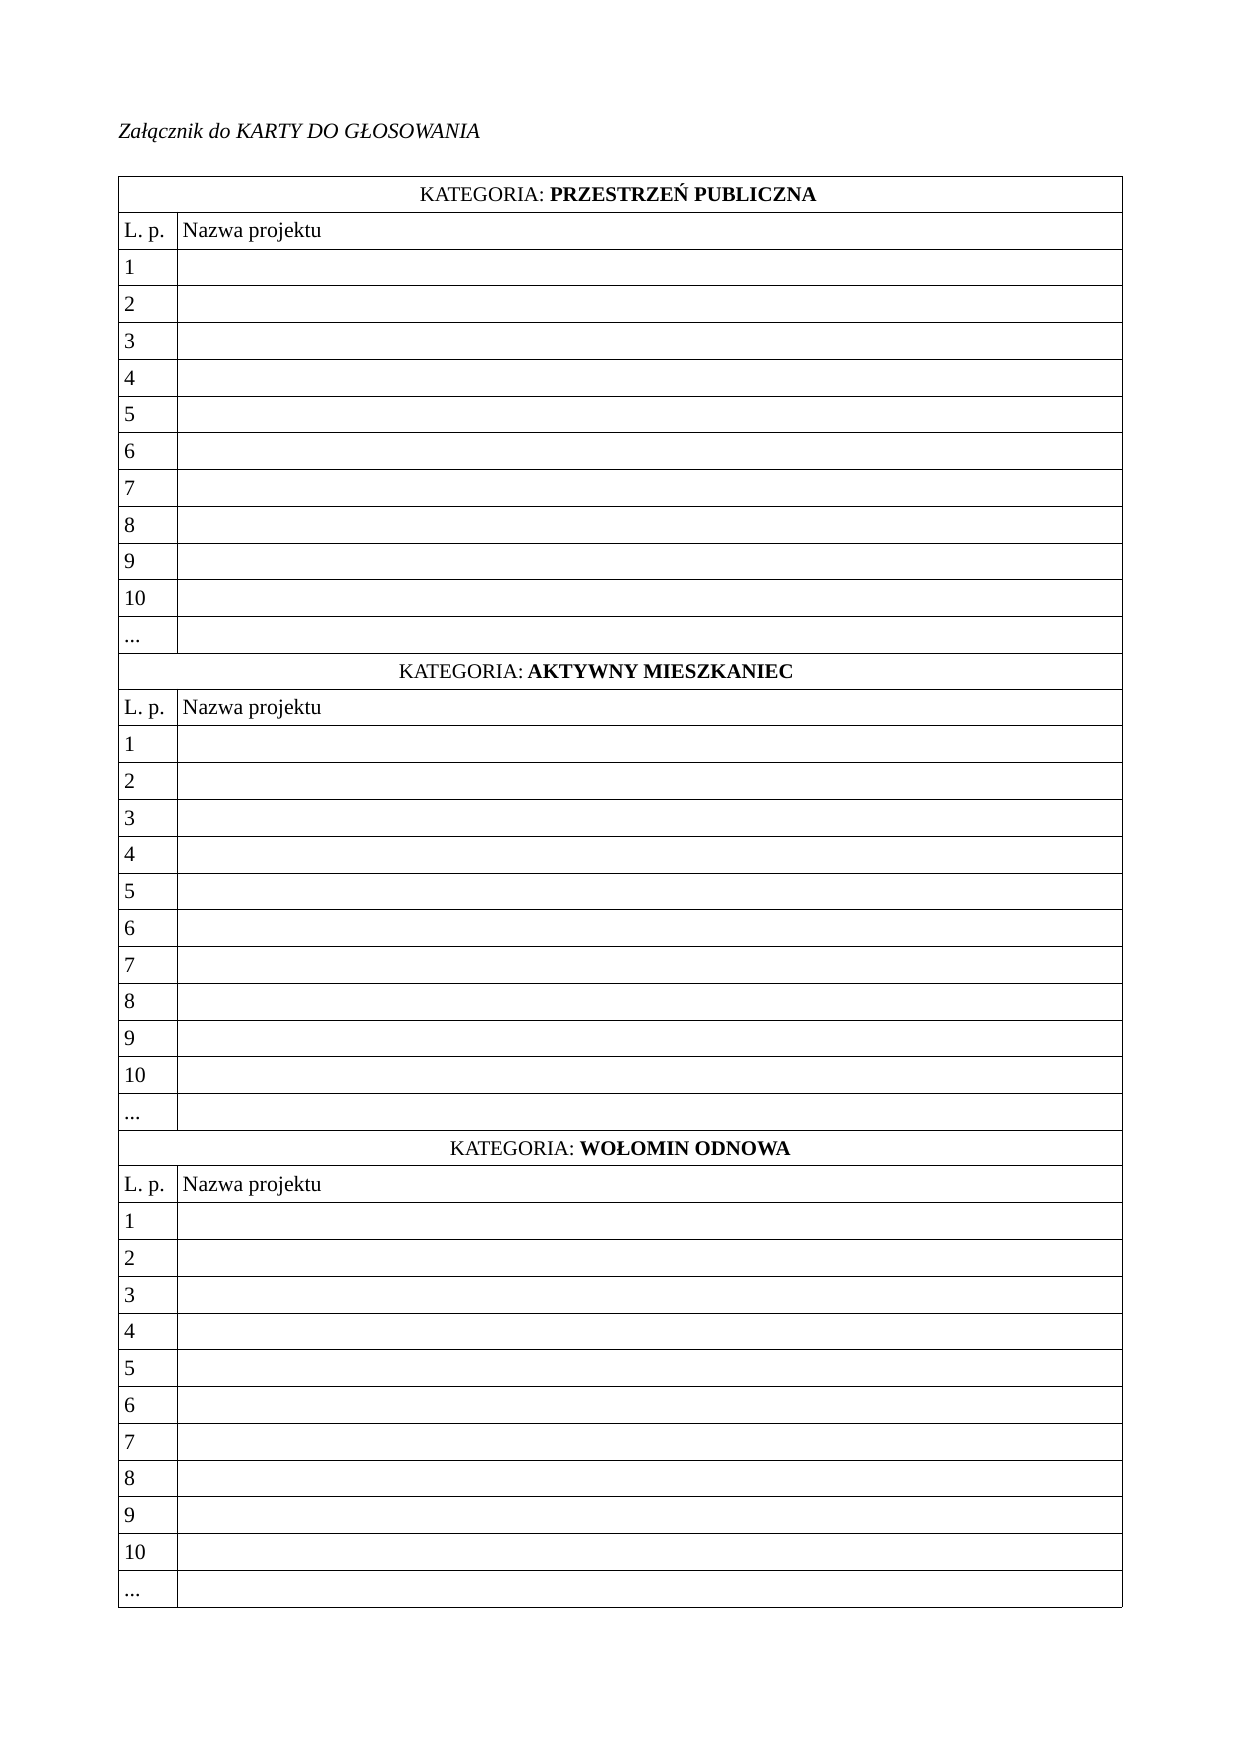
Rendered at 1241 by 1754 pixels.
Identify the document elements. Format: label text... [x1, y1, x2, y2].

table_cell 10 [119, 1057, 177, 1093]
table_cell 2 [119, 1240, 177, 1276]
table_cell 2 [119, 763, 177, 799]
table_header kategoria: przestrzeń publiczna [119, 177, 1122, 212]
table_cell [178, 397, 1122, 432]
table_cell 4 [119, 360, 177, 396]
table_cell kategoria: AKTYWNY MIESZKANIEC [119, 654, 1122, 688]
table_cell [178, 763, 1122, 799]
table_cell [178, 1497, 1122, 1533]
table_cell 5 [119, 1350, 177, 1386]
table_cell 3 [119, 1277, 177, 1312]
table_cell [178, 800, 1122, 836]
table_cell [178, 470, 1122, 506]
table_cell 6 [119, 433, 177, 469]
table_cell [178, 1203, 1122, 1239]
table_cell 8 [119, 984, 177, 1019]
table_cell 7 [119, 947, 177, 983]
table_cell 7 [119, 470, 177, 506]
table_cell [178, 1314, 1122, 1349]
table_cell 4 [119, 837, 177, 872]
table_cell 5 [119, 874, 177, 909]
table_cell [178, 1021, 1122, 1056]
table_cell [178, 580, 1122, 616]
table_cell [178, 1387, 1122, 1423]
table_cell [178, 323, 1122, 359]
table_cell ... [119, 1094, 177, 1130]
table_cell [178, 910, 1122, 946]
table_cell [178, 984, 1122, 1019]
table_cell [178, 544, 1122, 579]
table_cell [178, 1534, 1122, 1570]
table_cell [178, 726, 1122, 762]
table_cell [178, 360, 1122, 396]
table_cell [178, 1277, 1122, 1312]
table_cell kategoria: WOŁOMIN ODNOWA [119, 1131, 1122, 1165]
table_cell [178, 1461, 1122, 1496]
table_cell 6 [119, 910, 177, 946]
table_cell 8 [119, 1461, 177, 1496]
table_cell L. p. [119, 690, 177, 725]
table_cell [178, 433, 1122, 469]
table_cell [178, 1240, 1122, 1276]
table_cell [178, 874, 1122, 909]
table_cell 9 [119, 544, 177, 579]
table_cell ... [119, 1571, 177, 1607]
table_cell Nazwa projektu [178, 213, 1122, 248]
table_cell [178, 617, 1122, 653]
table_cell [178, 1057, 1122, 1093]
table_cell 1 [119, 250, 177, 285]
table_cell [178, 1350, 1122, 1386]
table_cell Nazwa projektu [178, 690, 1122, 725]
table_cell [178, 837, 1122, 872]
table_cell 9 [119, 1497, 177, 1533]
table_cell 3 [119, 323, 177, 359]
table_cell [178, 507, 1122, 543]
table_cell 3 [119, 800, 177, 836]
table_cell [178, 250, 1122, 285]
table_cell [178, 286, 1122, 322]
table_cell 1 [119, 1203, 177, 1239]
table_cell 9 [119, 1021, 177, 1056]
table_cell ... [119, 617, 177, 653]
text Załącznik do KARTY DO GŁOSOWANIA [118, 118, 1122, 143]
table_cell L. p. [119, 1166, 177, 1202]
table_cell 8 [119, 507, 177, 543]
table_cell [178, 1094, 1122, 1130]
table_cell Nazwa projektu [178, 1166, 1122, 1202]
table_cell 5 [119, 397, 177, 432]
table_cell 10 [119, 580, 177, 616]
table_cell 6 [119, 1387, 177, 1423]
table_cell 1 [119, 726, 177, 762]
table_cell 4 [119, 1314, 177, 1349]
table_cell [178, 947, 1122, 983]
table_cell [178, 1571, 1122, 1607]
table_cell L. p. [119, 213, 177, 248]
table_cell 10 [119, 1534, 177, 1570]
table_cell [178, 1424, 1122, 1459]
table_cell 7 [119, 1424, 177, 1459]
table_cell 2 [119, 286, 177, 322]
